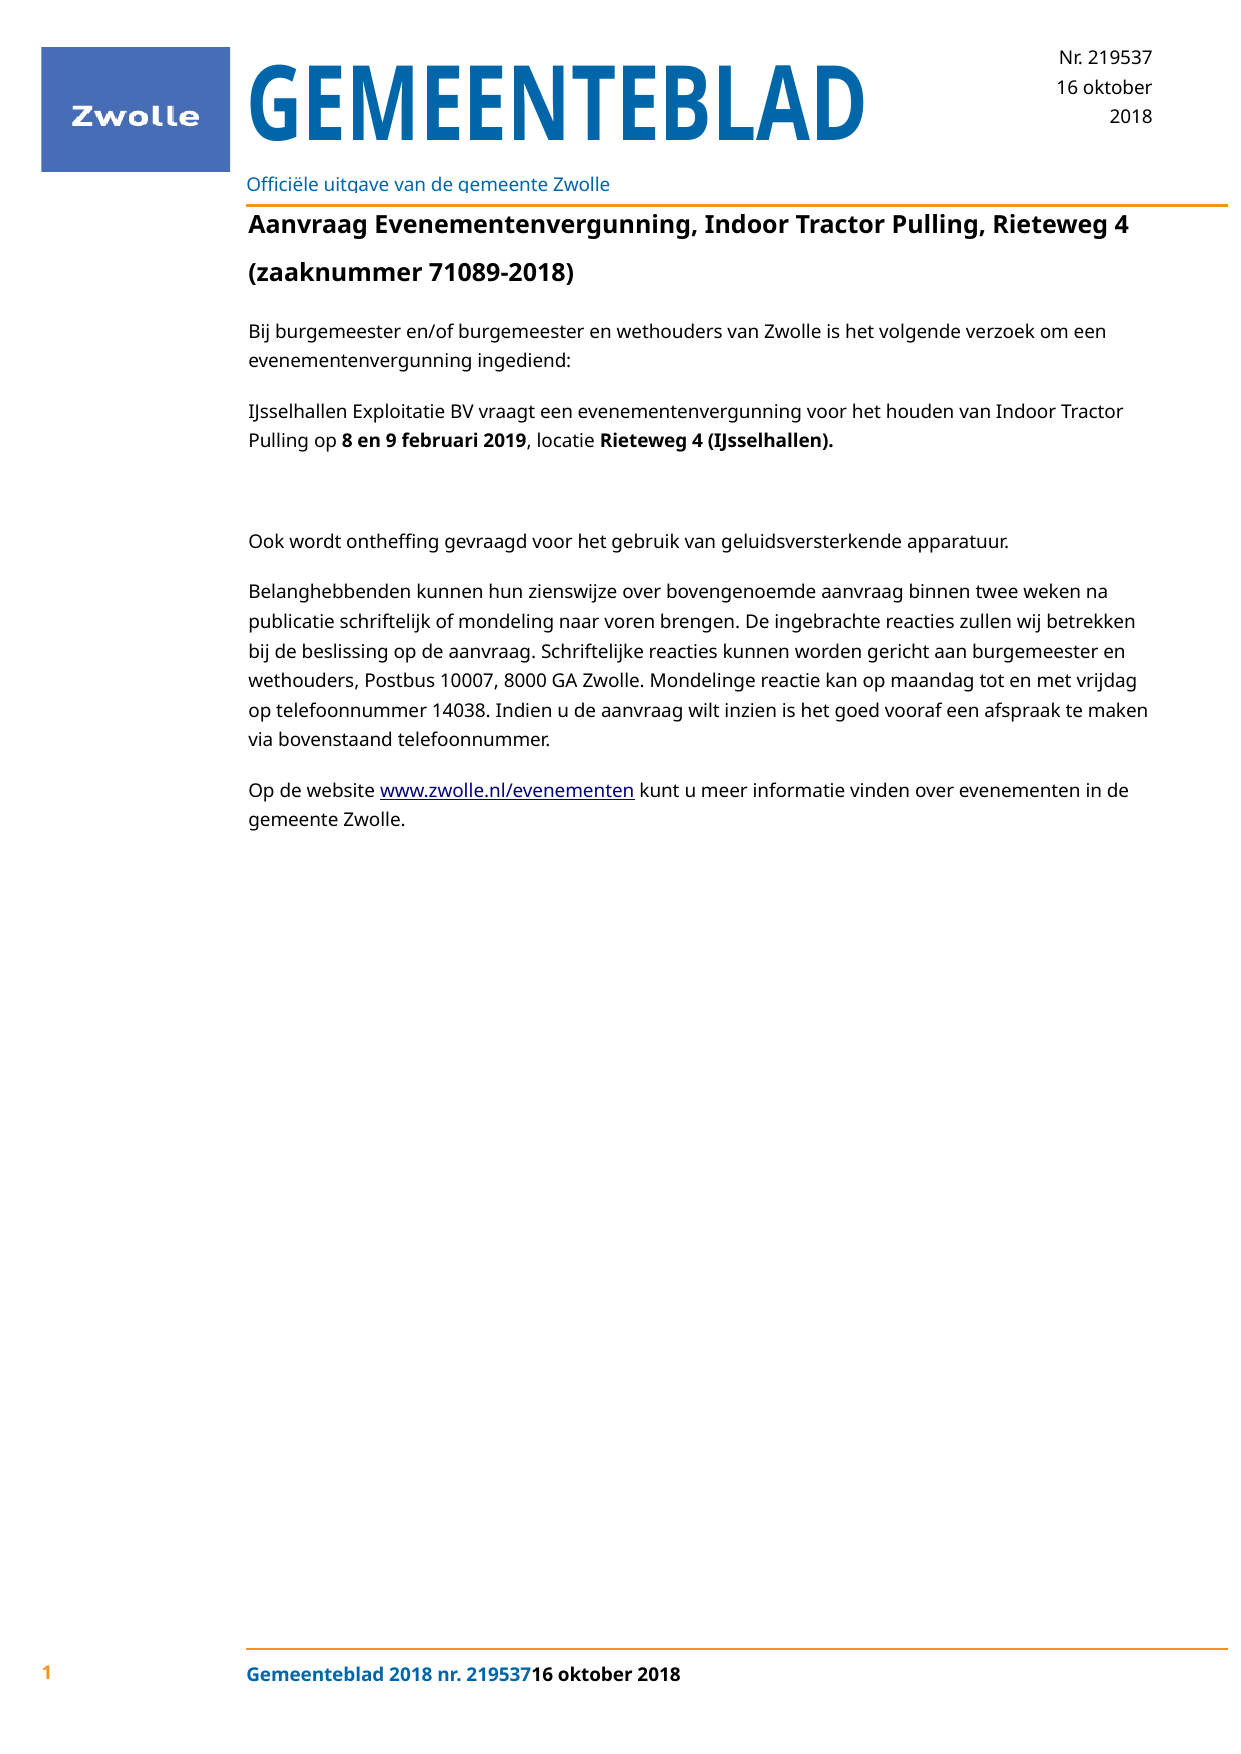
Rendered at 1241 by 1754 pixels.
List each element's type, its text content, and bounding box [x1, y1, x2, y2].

picture [41, 47, 231, 172]
text Ook wordt ontheffing gevraagd voor het gebruik van geluidsversterkende apparatuur. [248, 528, 1152, 554]
text Aanvraag Evenementenvergunning, Indoor Tractor Pulling, Rieteweg 4 (zaaknummer 71089-2018) [248, 207, 1152, 288]
text Op de website www.zwolle.nl/evenementen kunt u meer informatie vinden over evenementen in de gemeente Zwolle. [248, 777, 1152, 832]
text Bij burgemeester en/of burgemeester en wethouders van Zwolle is het volgende verzoek om een evenementenvergunning ingediend: [248, 318, 1152, 373]
text Belanghebbenden kunnen hun zienswijze over bovengenoemde aanvraag binnen twee weken na publicatie schriftelijk of mondeling naar voren brengen. De ingebrachte reacties zullen wij betrekken bij de beslissing op de aanvraag. Schriftelijke reacties kunnen worden gericht aan burgemeester en wethouders, Postbus 10007, 8000 GA Zwolle. Mondelinge reactie kan op maandag tot en met vrijdag op telefoonnummer 14038. Indien u de aanvraag wilt inzien is het goed vooraf een afspraak te maken via bovenstaand telefoonnummer. [248, 579, 1152, 752]
text IJsselhallen Exploitatie BV vraagt een evenementenvergunning voor het houden van Indoor Tractor Pulling op 8 en 9 februari 2019, locatie Rieteweg 4 (IJsselhallen). [248, 398, 1152, 453]
